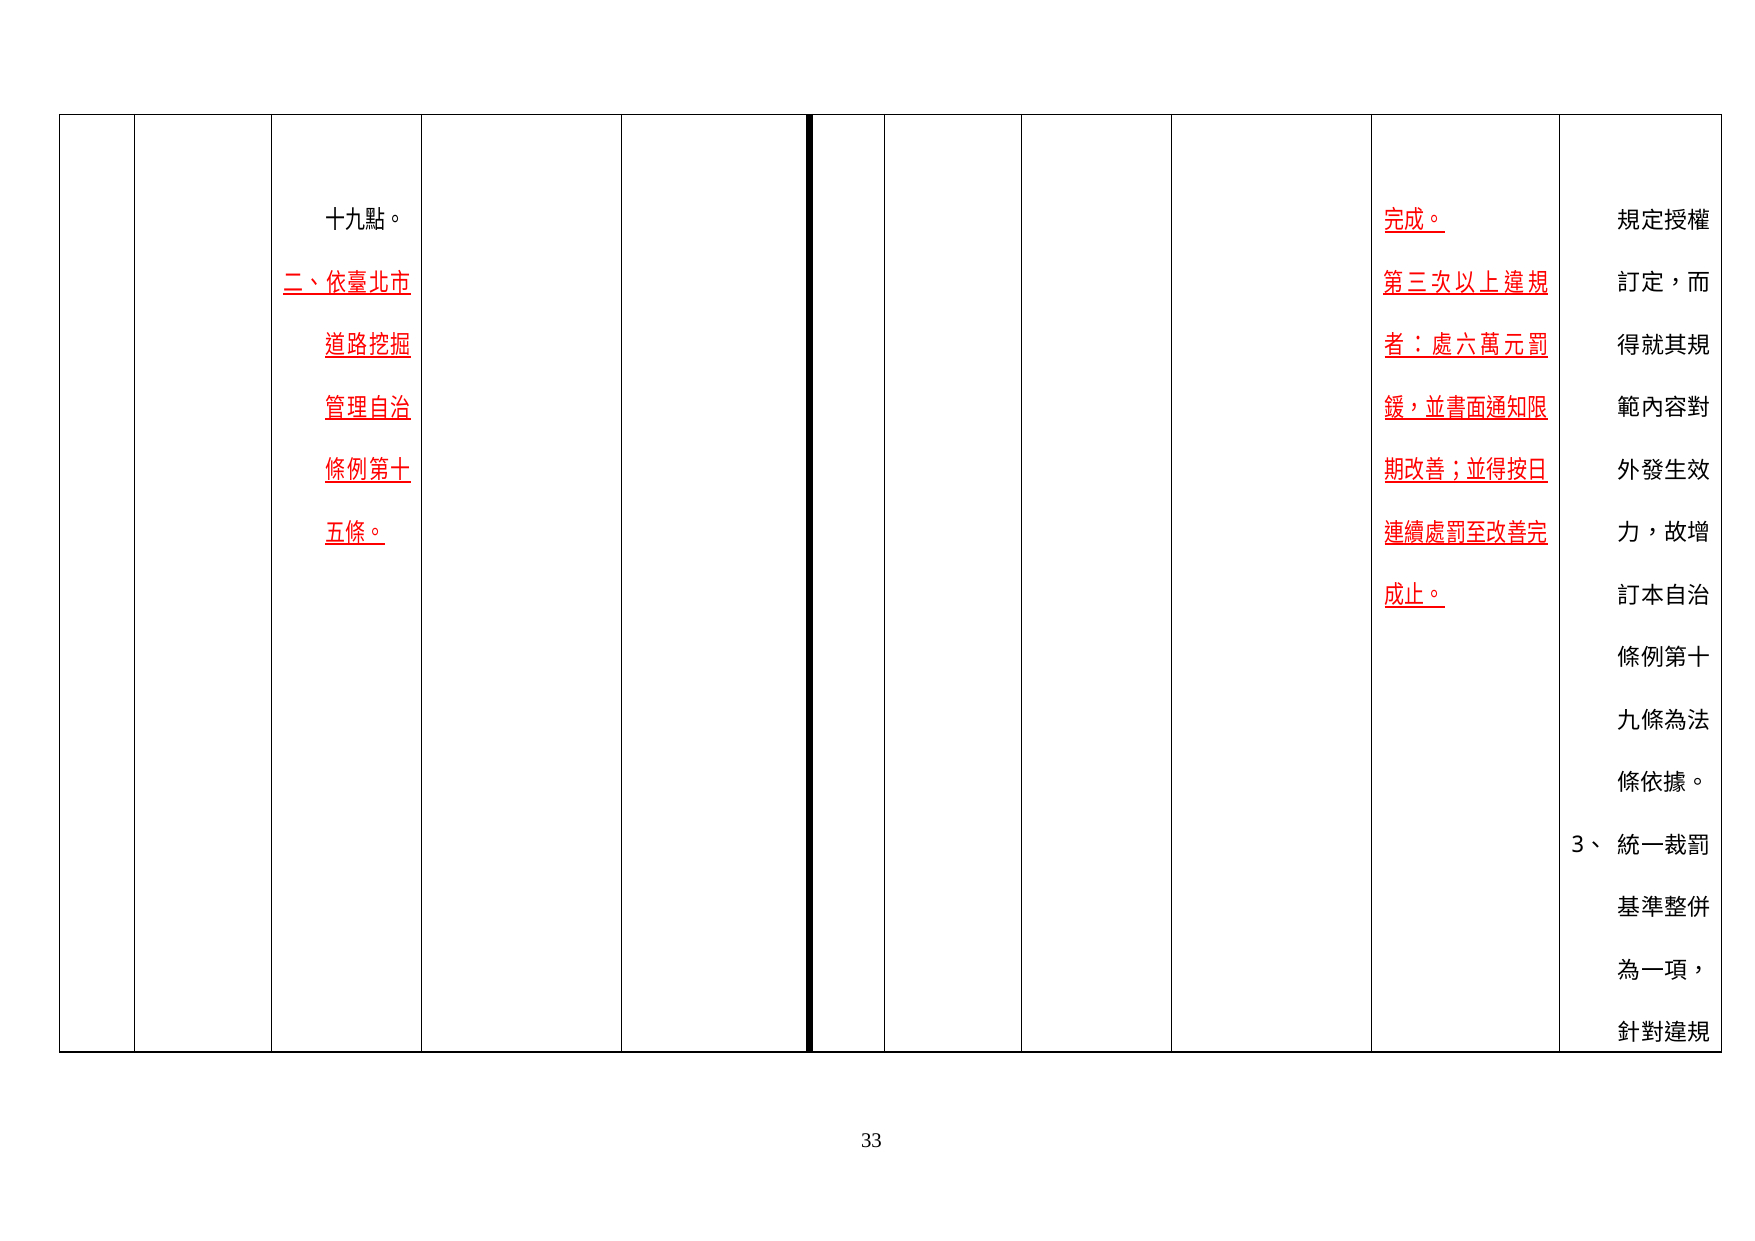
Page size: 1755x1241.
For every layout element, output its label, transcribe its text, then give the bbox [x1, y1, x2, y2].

table_cell [422, 115, 621, 1051]
table_cell [1172, 115, 1371, 1051]
table_cell [622, 115, 806, 1051]
table_cell [1022, 115, 1171, 1051]
table_cell [135, 115, 271, 1051]
table_cell [60, 115, 134, 1051]
table_cell [885, 115, 1021, 1051]
table_cell [813, 115, 884, 1051]
table_cell 完成。 第三次以上違規者：處六萬元罰鍰，並書面通知限期改善；並得按日連續處罰至改善完成止。 [1372, 115, 1559, 1051]
table_cell 規定授權訂定，而得就其規範內容對外發生效力，故增訂本自治條例第十九條為法條依據。 統一裁罰基準整併為一項，針對違規 [1560, 115, 1721, 1051]
table_cell 十九點。 二、依臺北市道路挖掘管理自治條例第十五條。 [272, 115, 421, 1051]
